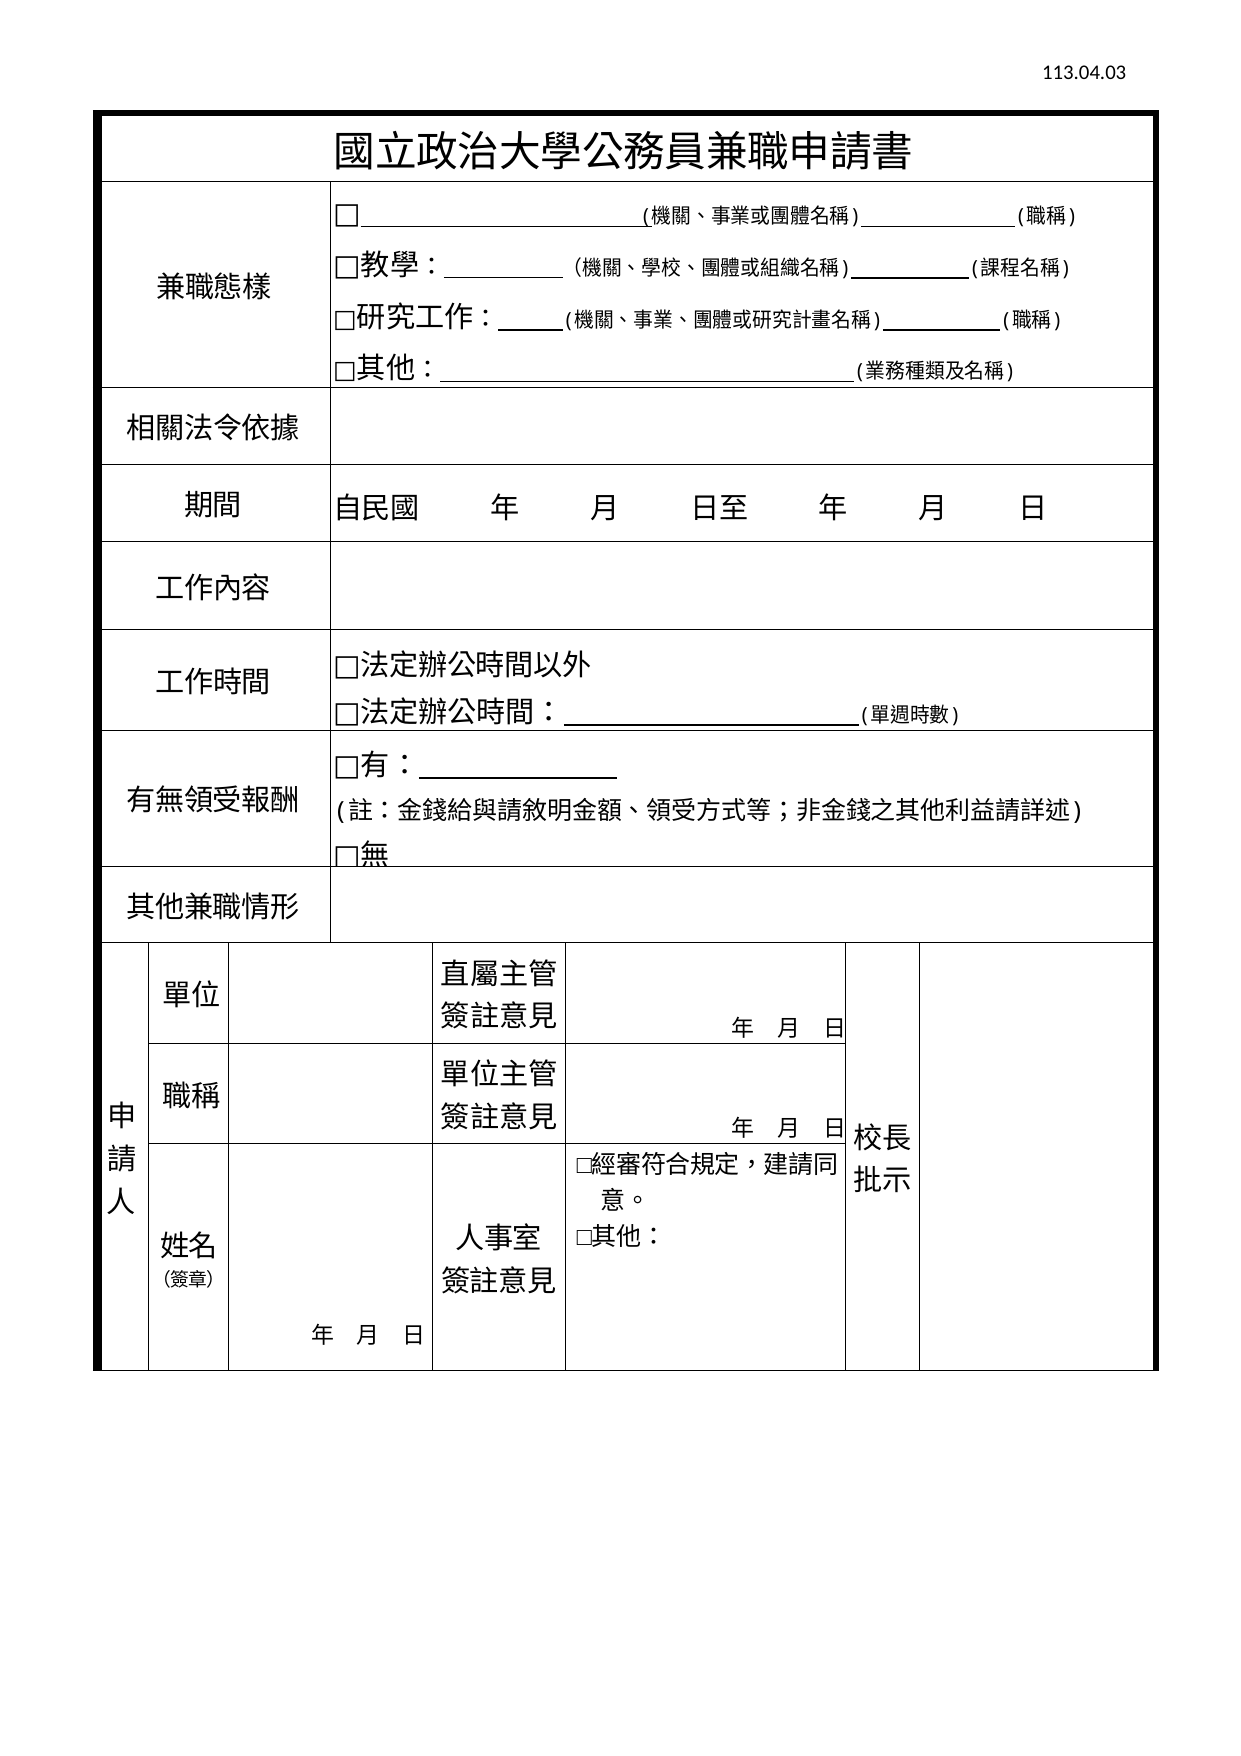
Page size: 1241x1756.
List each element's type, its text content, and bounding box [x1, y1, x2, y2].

table_cell 相關法令依據 [102, 388, 330, 464]
table_cell 單位 [149, 943, 228, 1043]
table_cell 職稱 [149, 1044, 228, 1143]
table_cell 有無領受報酬 [102, 731, 330, 866]
table_cell 年 月 日 [229, 1144, 432, 1370]
table_cell 期間 [102, 465, 330, 541]
table_cell 人事室 簽註意見 [433, 1144, 565, 1370]
table_cell [920, 943, 1153, 1370]
table_cell [331, 388, 1153, 464]
table_cell 年 月 日 [566, 943, 845, 1043]
table_cell 直屬主管 簽註意見 [433, 943, 565, 1043]
table_cell 申請人 [102, 943, 148, 1370]
table_cell 單位主管 簽註意見 [433, 1044, 565, 1143]
table_cell □ (機關、事業或團體名稱) (職稱) □教學： （機關、學校、團體或組織名稱) (課程名稱) □研究工作： (機關、事業、團體或研究計畫名稱) (職稱) □其他： (業務種類及名稱) [331, 182, 1153, 387]
table_cell 年 月 日 [566, 1044, 845, 1143]
table_cell 姓名 （簽章） [149, 1144, 228, 1370]
table_cell [331, 867, 1153, 942]
table_cell 自民國 年 月 日至 年 月 日 年 月 日至 年 月 日 [331, 465, 1153, 541]
table_cell □有： (註：金錢給與請敘明金額、領受方式等；非金錢之其他利益請詳述) □無 [331, 731, 1153, 866]
table_cell [331, 542, 1153, 629]
table_cell [229, 943, 432, 1043]
table_cell 校長批示 [846, 943, 919, 1370]
table_cell 工作時間 [102, 630, 330, 730]
table_cell 兼職態樣 [102, 182, 330, 387]
table_cell □經審符合規定，建請同意。 □其他： [566, 1144, 845, 1370]
table_cell 其他兼職情形 [102, 867, 330, 942]
table_header 國立政治大學公務員兼職申請書 [102, 116, 1153, 181]
table_cell □法定辦公時間以外 □法定辦公時間： (單週時數) [331, 630, 1153, 730]
table_cell [229, 1044, 432, 1143]
table_cell 工作內容 [102, 542, 330, 629]
